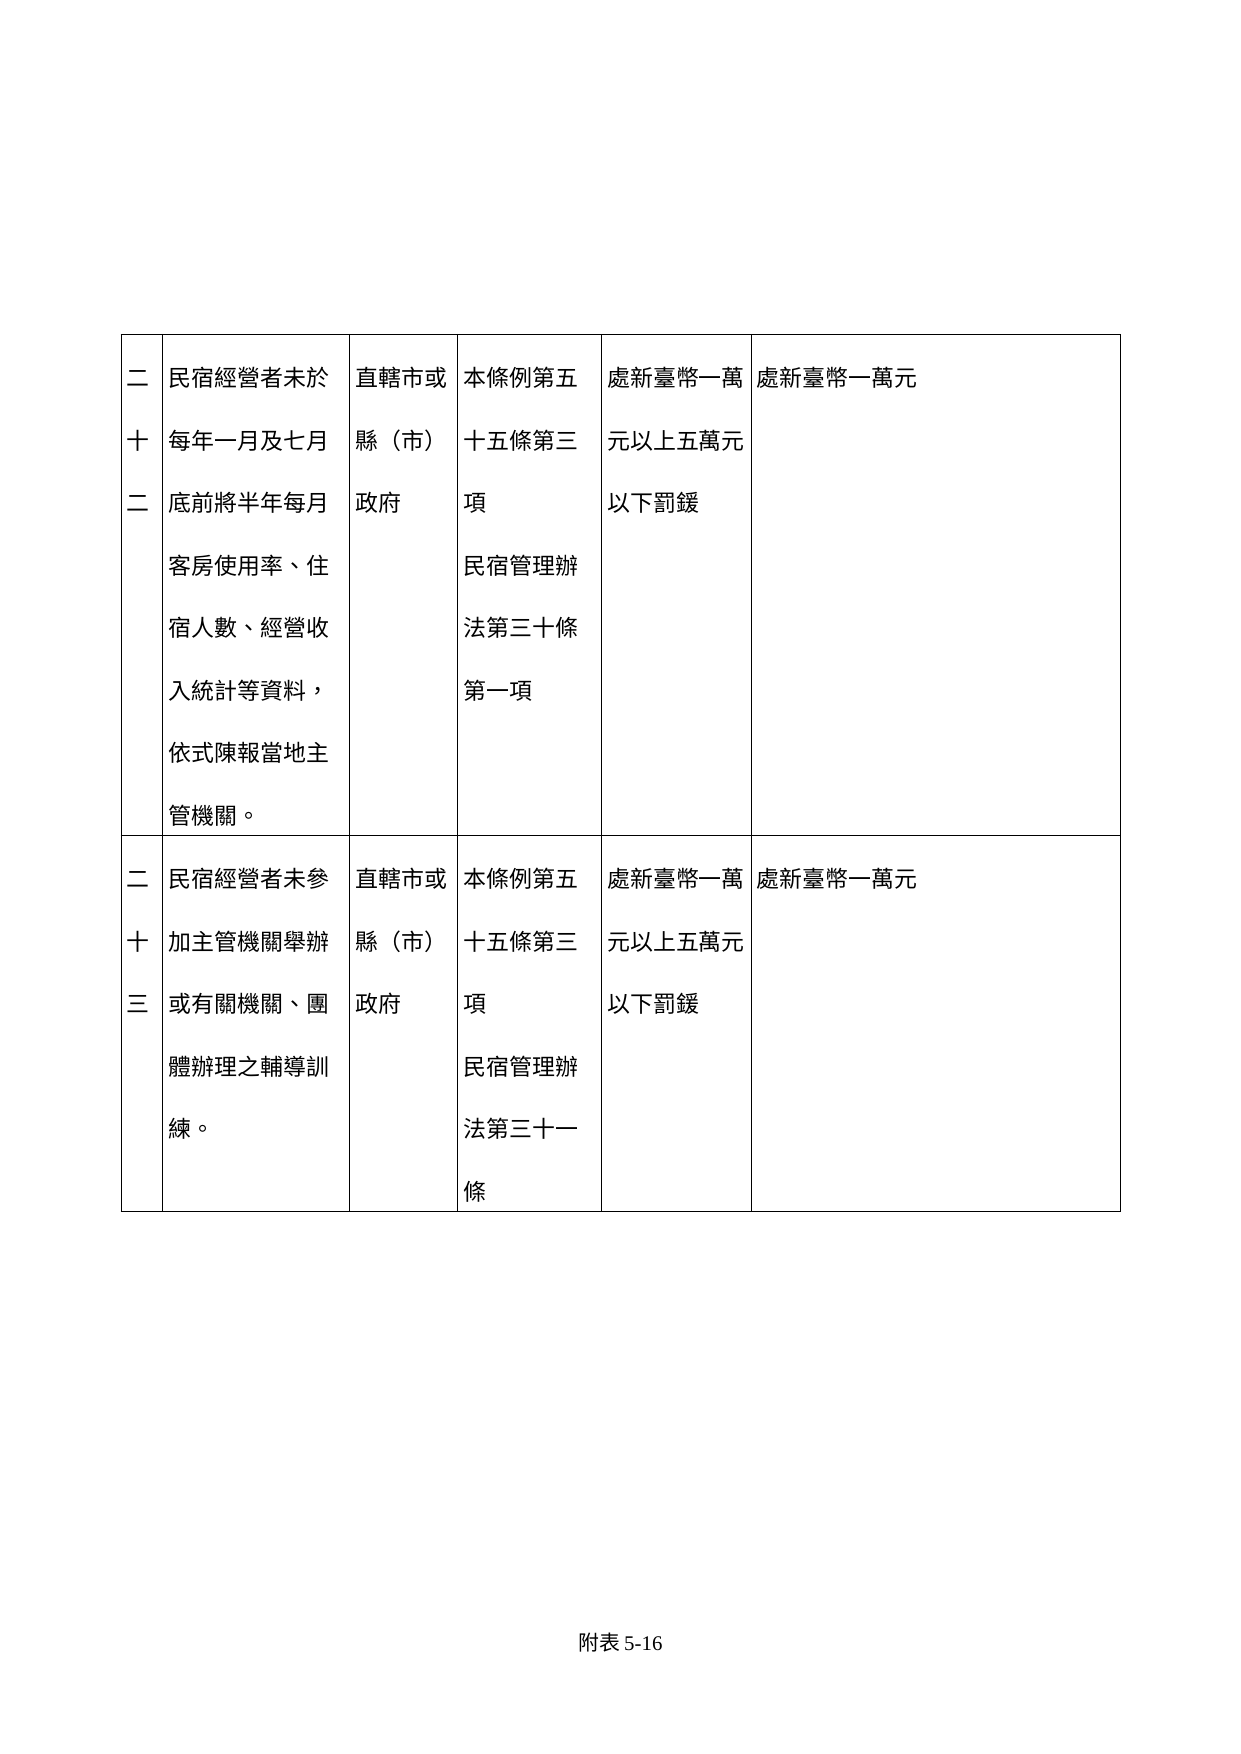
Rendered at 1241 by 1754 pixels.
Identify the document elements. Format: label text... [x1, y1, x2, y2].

table_cell 直轄市或縣（市）政府 [350, 335, 457, 835]
table_cell 二十三 [122, 836, 162, 1211]
table_cell 民宿經營者未參加主管機關舉辦或有關機關、團體辦理之輔導訓練。 [163, 836, 349, 1211]
table_cell 二十二 [122, 335, 162, 835]
table_cell 民宿經營者未於每年一月及七月底前將半年每月客房使用率、住宿人數、經營收入統計等資料，依式陳報當地主管機關。 [163, 335, 349, 835]
table_cell 處新臺幣一萬元 [752, 836, 1120, 1211]
table_cell 處新臺幣一萬元 [752, 335, 1120, 835]
table_cell 處新臺幣一萬元以上五萬元以下罰鍰 [602, 335, 751, 835]
table_cell 處新臺幣一萬元以上五萬元以下罰鍰 [602, 836, 751, 1211]
table_cell 本條例第五十五條第三項 民宿管理辦法第三十條第一項 [458, 335, 601, 835]
table_cell 本條例第五十五條第三項 民宿管理辦法第三十一條 [458, 836, 601, 1211]
table_cell 直轄市或縣（市）政府 [350, 836, 457, 1211]
